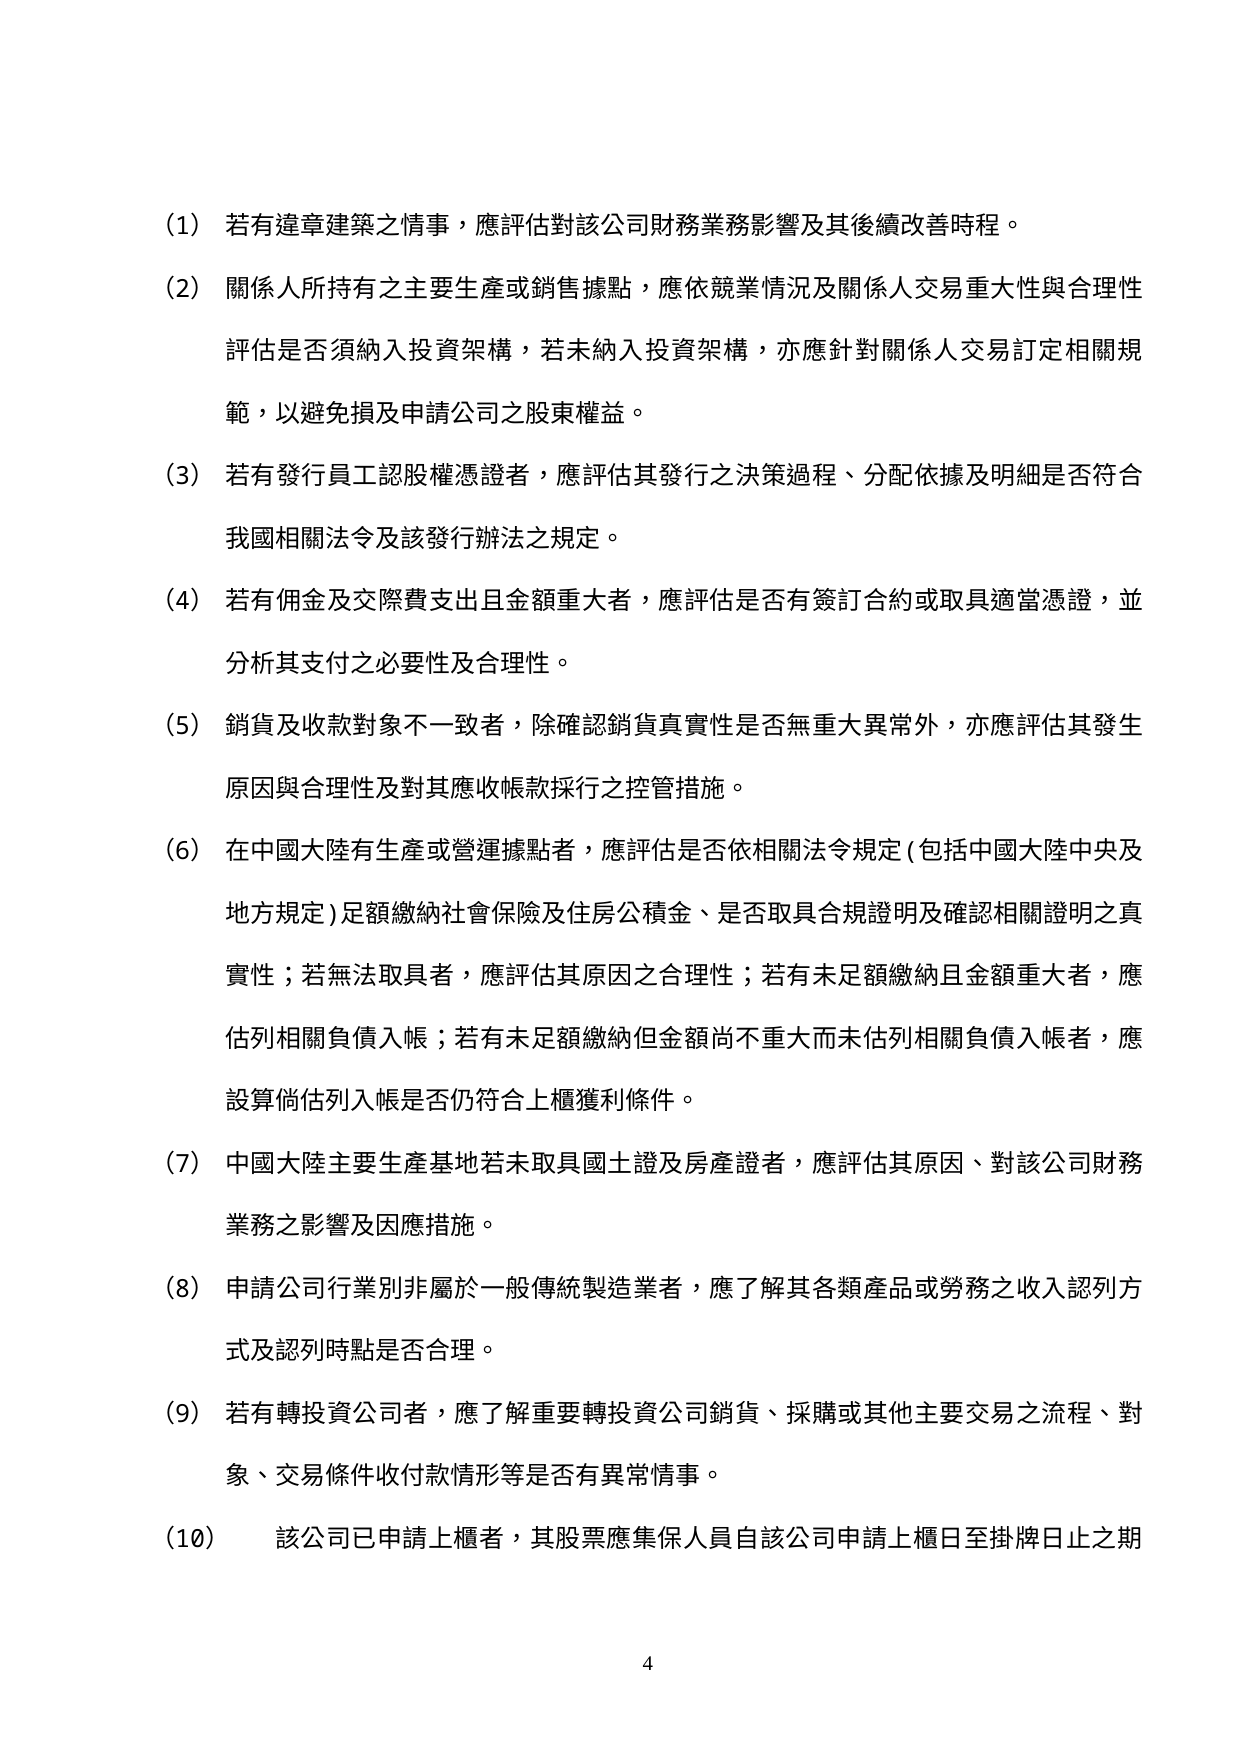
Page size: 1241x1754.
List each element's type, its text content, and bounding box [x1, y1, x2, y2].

list 關係人所持有之主要生產或銷售據點，應依競業情況及關係人交易重大性與合理性評估是否須納入投資架構，若未納入投資架構，亦應針對關係人交易訂定相關規範，以避免損及申請公司之股東權益。 [150, 244, 1144, 432]
list 若有違章建築之情事，應評估對該公司財務業務影響及其後續改善時程。 [150, 182, 1144, 244]
list 中國大陸主要生產基地若未取具國土證及房產證者，應評估其原因、對該公司財務業務之影響及因應措施。 [150, 1119, 1144, 1244]
list 若有發行員工認股權憑證者，應評估其發行之決策過程、分配依據及明細是否符合我國相關法令及該發行辦法之規定。 [150, 432, 1144, 557]
list 該公司已申請上櫃者，其股票應集保人員自該公司申請上櫃日至掛牌日止之期 [150, 1494, 1144, 1557]
list 在中國大陸有生產或營運據點者，應評估是否依相關法令規定(包括中國大陸中央及地方規定)足額繳納社會保險及住房公積金、是否取具合規證明及確認相關證明之真實性；若無法取具者，應評估其原因之合理性；若有未足額繳納且金額重大者，應估列相關負債入帳；若有未足額繳納但金額尚不重大而未估列相關負債入帳者，應設算倘估列入帳是否仍符合上櫃獲利條件。 [150, 807, 1144, 1119]
list 若有轉投資公司者，應了解重要轉投資公司銷貨、採購或其他主要交易之流程、對象、交易條件收付款情形等是否有異常情事。 [150, 1369, 1144, 1494]
list 若有佣金及交際費支出且金額重大者，應評估是否有簽訂合約或取具適當憑證，並分析其支付之必要性及合理性。 [150, 557, 1144, 682]
list 銷貨及收款對象不一致者，除確認銷貨真實性是否無重大異常外，亦應評估其發生原因與合理性及對其應收帳款採行之控管措施。 [150, 682, 1144, 807]
list 申請公司行業別非屬於一般傳統製造業者，應了解其各類產品或勞務之收入認列方式及認列時點是否合理。 [150, 1244, 1144, 1369]
